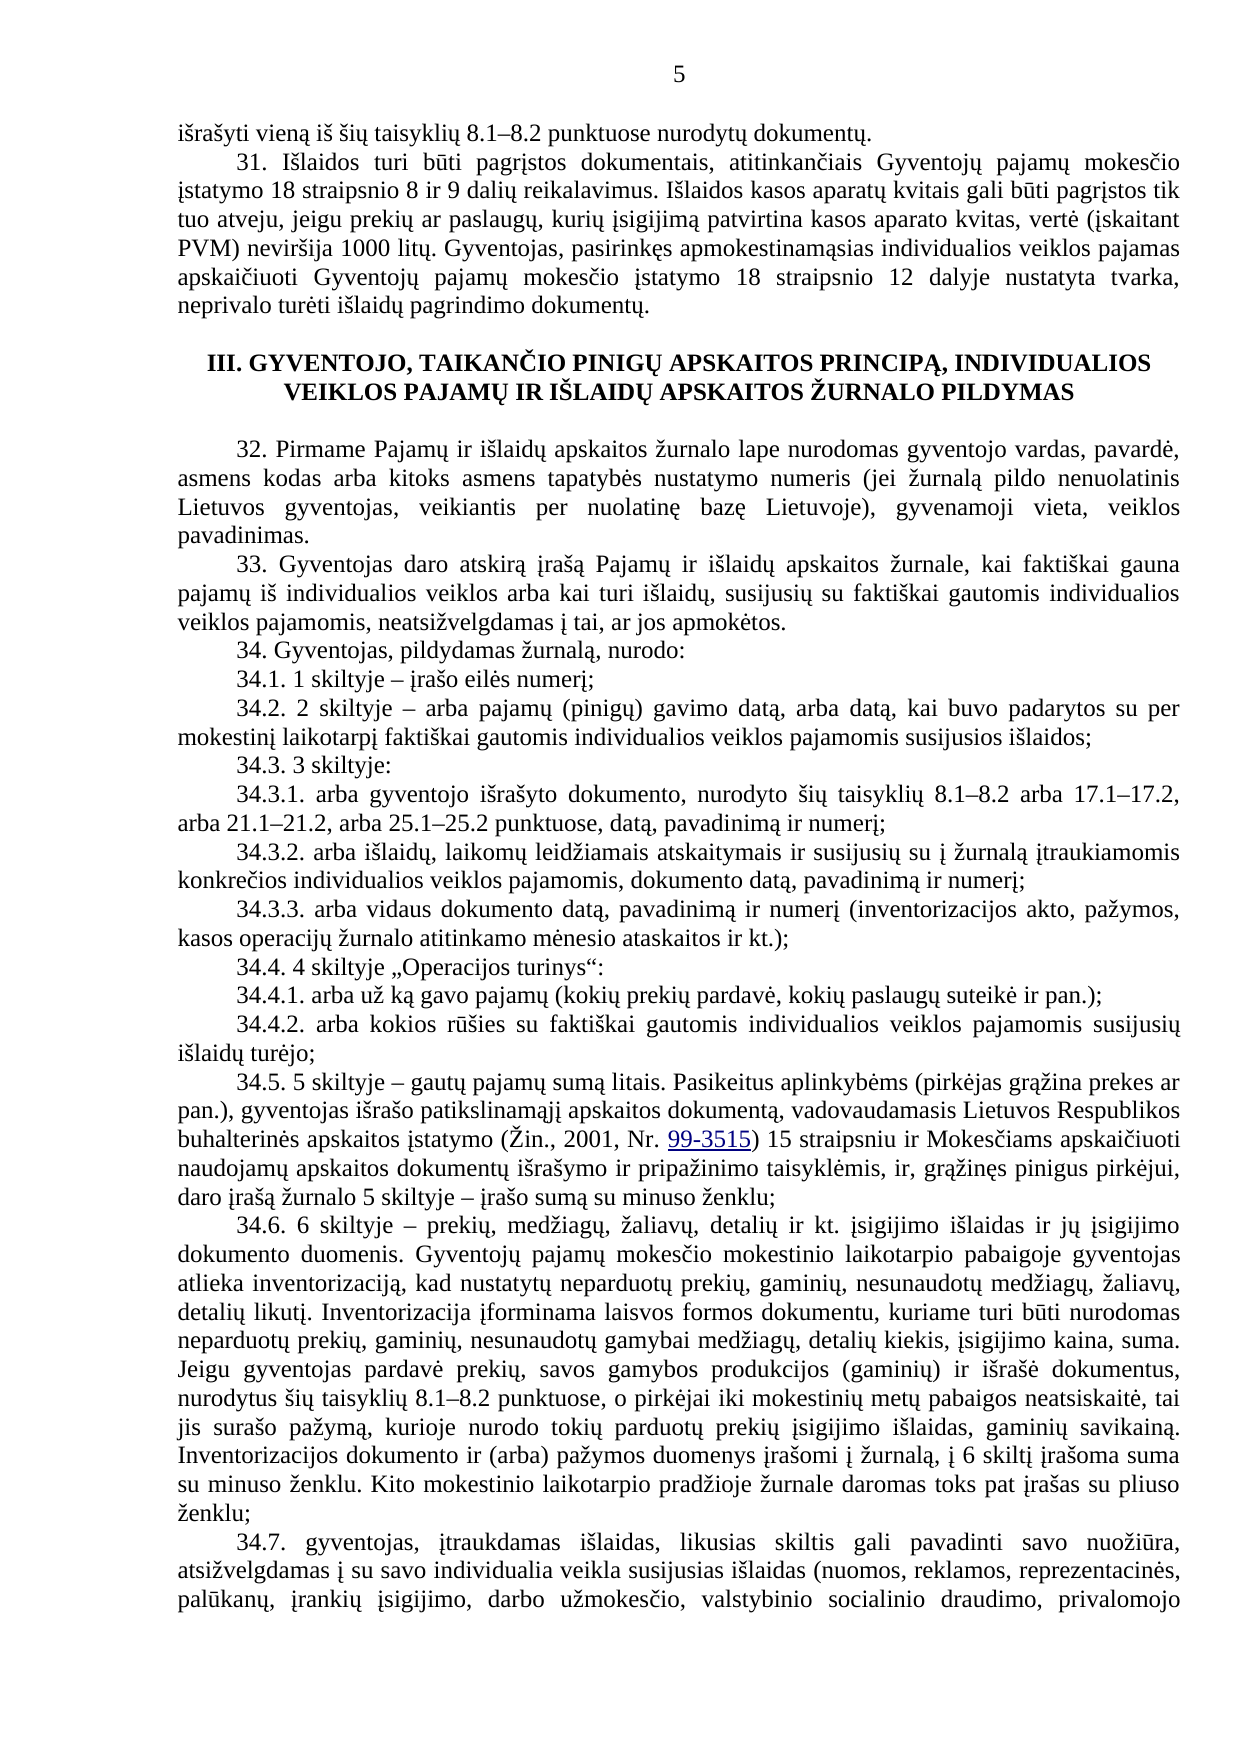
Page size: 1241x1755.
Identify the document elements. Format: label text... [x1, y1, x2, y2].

text 31. Išlaidos turi būti pagrįstos dokumentais, atitinkančiais Gyventojų pajamų mokesčio įstatymo 18 straipsnio 8 ir 9 dalių reikalavimus. Išlaidos kasos aparatų kvitais gali būti pagrįstos tik tuo atveju, jeigu prekių ar paslaugų, kurių įsigijimą patvirtina kasos aparato kvitas, vertė (įskaitant PVM) neviršija 1000 litų. Gyventojas, pasirinkęs apmokestinamąsias individualios veiklos pajamas apskaičiuoti Gyventojų pajamų mokesčio įstatymo 18 straipsnio 12 dalyje nustatyta tvarka, neprivalo turėti išlaidų pagrindimo dokumentų. [177, 147, 1181, 319]
text 34.2. 2 skiltyje – arba pajamų (pinigų) gavimo datą, arba datą, kai buvo padarytos su per mokestinį laikotarpį faktiškai gautomis individualios veiklos pajamomis susijusios išlaidos; [177, 693, 1181, 751]
text 34.1. 1 skiltyje – įrašo eilės numerį; [177, 664, 1181, 693]
text III. GYVENTOJO, TAIKANČIO PINIGŲ APSKAITOS PRINCIPĄ, INDIVIDUALIOS VEIKLOS PAJAMŲ IR IŠLAIDŲ APSKAITOS ŽURNALO PILDYMAS [177, 348, 1181, 406]
text 32. Pirmame Pajamų ir išlaidų apskaitos žurnalo lape nurodomas gyventojo vardas, pavardė, asmens kodas arba kitoks asmens tapatybės nustatymo numeris (jei žurnalą pildo nenuolatinis Lietuvos gyventojas, veikiantis per nuolatinę bazę Lietuvoje), gyvenamoji vieta, veiklos pavadinimas. [177, 434, 1181, 549]
text 34.3. 3 skiltyje: [177, 751, 1181, 779]
text 34.3.2. arba išlaidų, laikomų leidžiamais atskaitymais ir susijusių su į žurnalą įtraukiamomis konkrečios individualios veiklos pajamomis, dokumento datą, pavadinimą ir numerį; [177, 837, 1181, 894]
text 34.6. 6 skiltyje – prekių, medžiagų, žaliavų, detalių ir kt. įsigijimo išlaidas ir jų įsigijimo dokumento duomenis. Gyventojų pajamų mokesčio mokestinio laikotarpio pabaigoje gyventojas atlieka inventorizaciją, kad nustatytų neparduotų prekių, gaminių, nesunaudotų medžiagų, žaliavų, detalių likutį. Inventorizacija įforminama laisvos formos dokumentu, kuriame turi būti nurodomas neparduotų prekių, gaminių, nesunaudotų gamybai medžiagų, detalių kiekis, įsigijimo kaina, suma. Jeigu gyventojas pardavė prekių, savos gamybos produkcijos (gaminių) ir išrašė dokumentus, nurodytus šių taisyklių 8.1–8.2 punktuose, o pirkėjai iki mokestinių metų pabaigos neatsiskaitė, tai jis surašo pažymą, kurioje nurodo tokių parduotų prekių įsigijimo išlaidas, gaminių savikainą. Inventorizacijos dokumento ir (arba) pažymos duomenys įrašomi į žurnalą, į 6 skiltį įrašoma suma su minuso ženklu. Kito mokestinio laikotarpio pradžioje žurnale daromas toks pat įrašas su pliuso ženklu; [177, 1211, 1181, 1527]
text 34.3.1. arba gyventojo išrašyto dokumento, nurodyto šių taisyklių 8.1–8.2 arba 17.1–17.2, arba 21.1–21.2, arba 25.1–25.2 punktuose, datą, pavadinimą ir numerį; [177, 779, 1181, 837]
text 34. Gyventojas, pildydamas žurnalą, nurodo: [177, 636, 1181, 664]
text 34.7. gyventojas, įtraukdamas išlaidas, likusias skiltis gali pavadinti savo nuožiūra, atsižvelgdamas į su savo individualia veikla susijusias išlaidas (nuomos, reklamos, reprezentacinės, palūkanų, įrankių įsigijimo, darbo užmokesčio, valstybinio socialinio draudimo, privalomojo [177, 1527, 1181, 1613]
text 34.4.1. arba už ką gavo pajamų (kokių prekių pardavė, kokių paslaugų suteikė ir pan.); [177, 981, 1181, 1009]
text išrašyti vieną iš šių taisyklių 8.1–8.2 punktuose nurodytų dokumentų. [177, 118, 1181, 147]
text 34.5. 5 skiltyje – gautų pajamų sumą litais. Pasikeitus aplinkybėms (pirkėjas grąžina prekes ar pan.), gyventojas išrašo patikslinamąjį apskaitos dokumentą, vadovaudamasis Lietuvos Respublikos buhalterinės apskaitos įstatymo (Žin., 2001, Nr. 99-3515) 15 straipsniu ir Mokesčiams apskaičiuoti naudojamų apskaitos dokumentų išrašymo ir pripažinimo taisyklėmis, ir, grąžinęs pinigus pirkėjui, daro įrašą žurnalo 5 skiltyje – įrašo sumą su minuso ženklu; [177, 1067, 1181, 1211]
text 34.4.2. arba kokios rūšies su faktiškai gautomis individualios veiklos pajamomis susijusių išlaidų turėjo; [177, 1009, 1181, 1067]
text 33. Gyventojas daro atskirą įrašą Pajamų ir išlaidų apskaitos žurnale, kai faktiškai gauna pajamų iš individualios veiklos arba kai turi išlaidų, susijusių su faktiškai gautomis individualios veiklos pajamomis, neatsižvelgdamas į tai, ar jos apmokėtos. [177, 549, 1181, 636]
text 34.4. 4 skiltyje „Operacijos turinys“: [177, 952, 1181, 981]
text 34.3.3. arba vidaus dokumento datą, pavadinimą ir numerį (inventorizacijos akto, pažymos, kasos operacijų žurnalo atitinkamo mėnesio ataskaitos ir kt.); [177, 894, 1181, 952]
